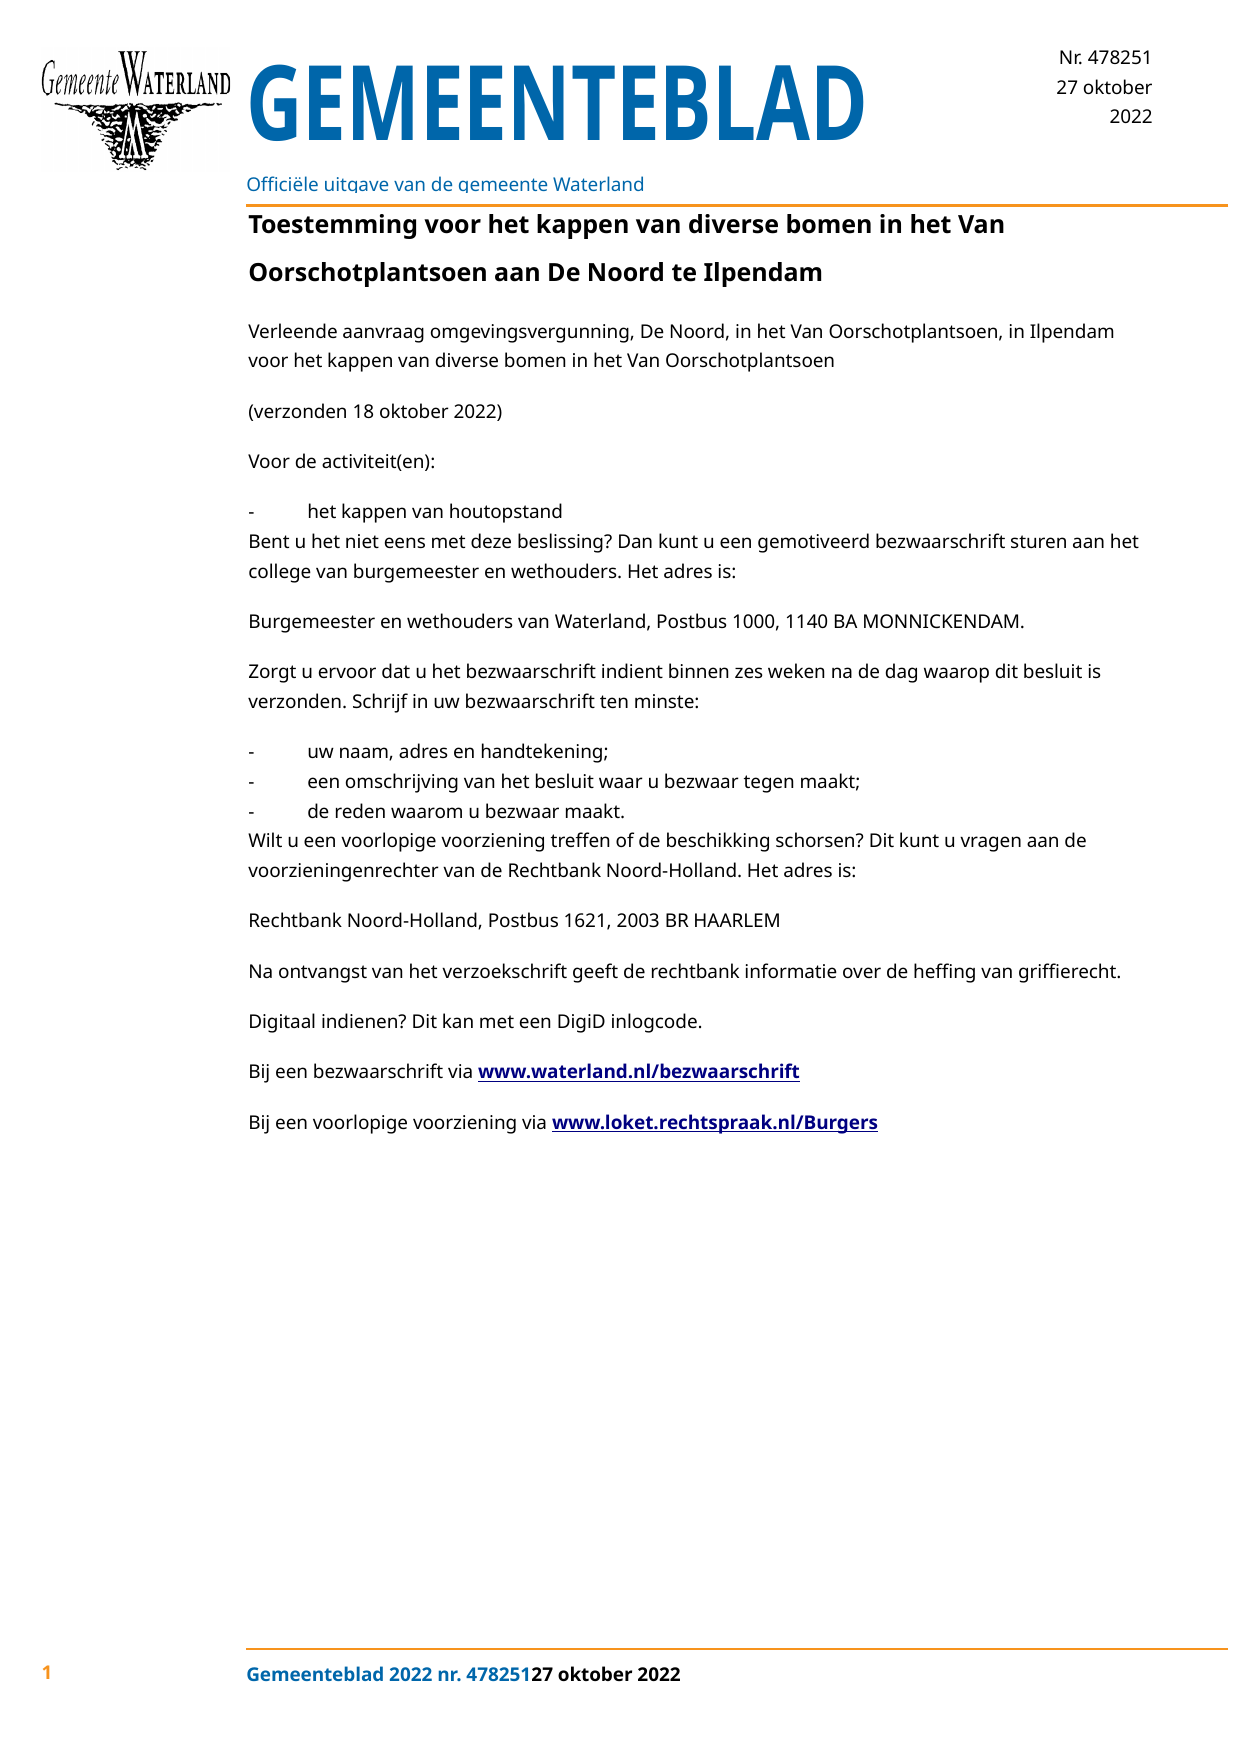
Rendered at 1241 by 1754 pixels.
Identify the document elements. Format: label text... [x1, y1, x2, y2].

text Bij een voorlopige voorziening via www.loket.rechtspraak.nl/Burgers [248, 1109, 1152, 1135]
text Rechtbank Noord-Holland, Postbus 1621, 2003 BR HAARLEM [248, 907, 1152, 933]
list het kappen van houtopstand [248, 499, 1152, 524]
text Zorgt u ervoor dat u het bezwaarschrift indient binnen zes weken na de dag waarop dit besluit is verzonden. Schrijf in uw bezwaarschrift ten minste: [248, 659, 1152, 714]
text Digitaal indienen? Dit kan met een DigiD inlogcode. [248, 1008, 1152, 1034]
text Na ontvangst van het verzoekschrift geeft de rechtbank informatie over de heffing van griffierecht. [248, 958, 1152, 984]
text (verzonden 18 oktober 2022) [248, 398, 1152, 424]
list uw naam, adres en handtekening; [248, 739, 1152, 764]
text Burgemeester en wethouders van Waterland, Postbus 1000, 1140 BA MONNICKENDAM. [248, 608, 1152, 634]
text Verleende aanvraag omgevingsvergunning, De Noord, in het Van Oorschotplantsoen, in Ilpendam voor het kappen van diverse bomen in het Van Oorschotplantsoen [248, 318, 1152, 373]
text Toestemming voor het kappen van diverse bomen in het Van Oorschotplantsoen aan De Noord te Ilpendam [248, 207, 1152, 288]
list een omschrijving van het besluit waar u bezwaar tegen maakt; [248, 768, 1152, 794]
text Voor de activiteit(en): [248, 448, 1152, 474]
text Bij een bezwaarschrift via www.waterland.nl/bezwaarschrift [248, 1059, 1152, 1084]
picture [41, 47, 231, 172]
list de reden waarom u bezwaar maakt. [248, 798, 1152, 824]
text Wilt u een voorlopige voorziening treffen of de beschikking schorsen? Dit kunt u vragen aan de voorzieningenrechter van de Rechtbank Noord-Holland. Het adres is: [248, 827, 1152, 883]
text Bent u het niet eens met deze beslissing? Dan kunt u een gemotiveerd bezwaarschrift sturen aan het college van burgemeester en wethouders. Het adres is: [248, 528, 1152, 584]
